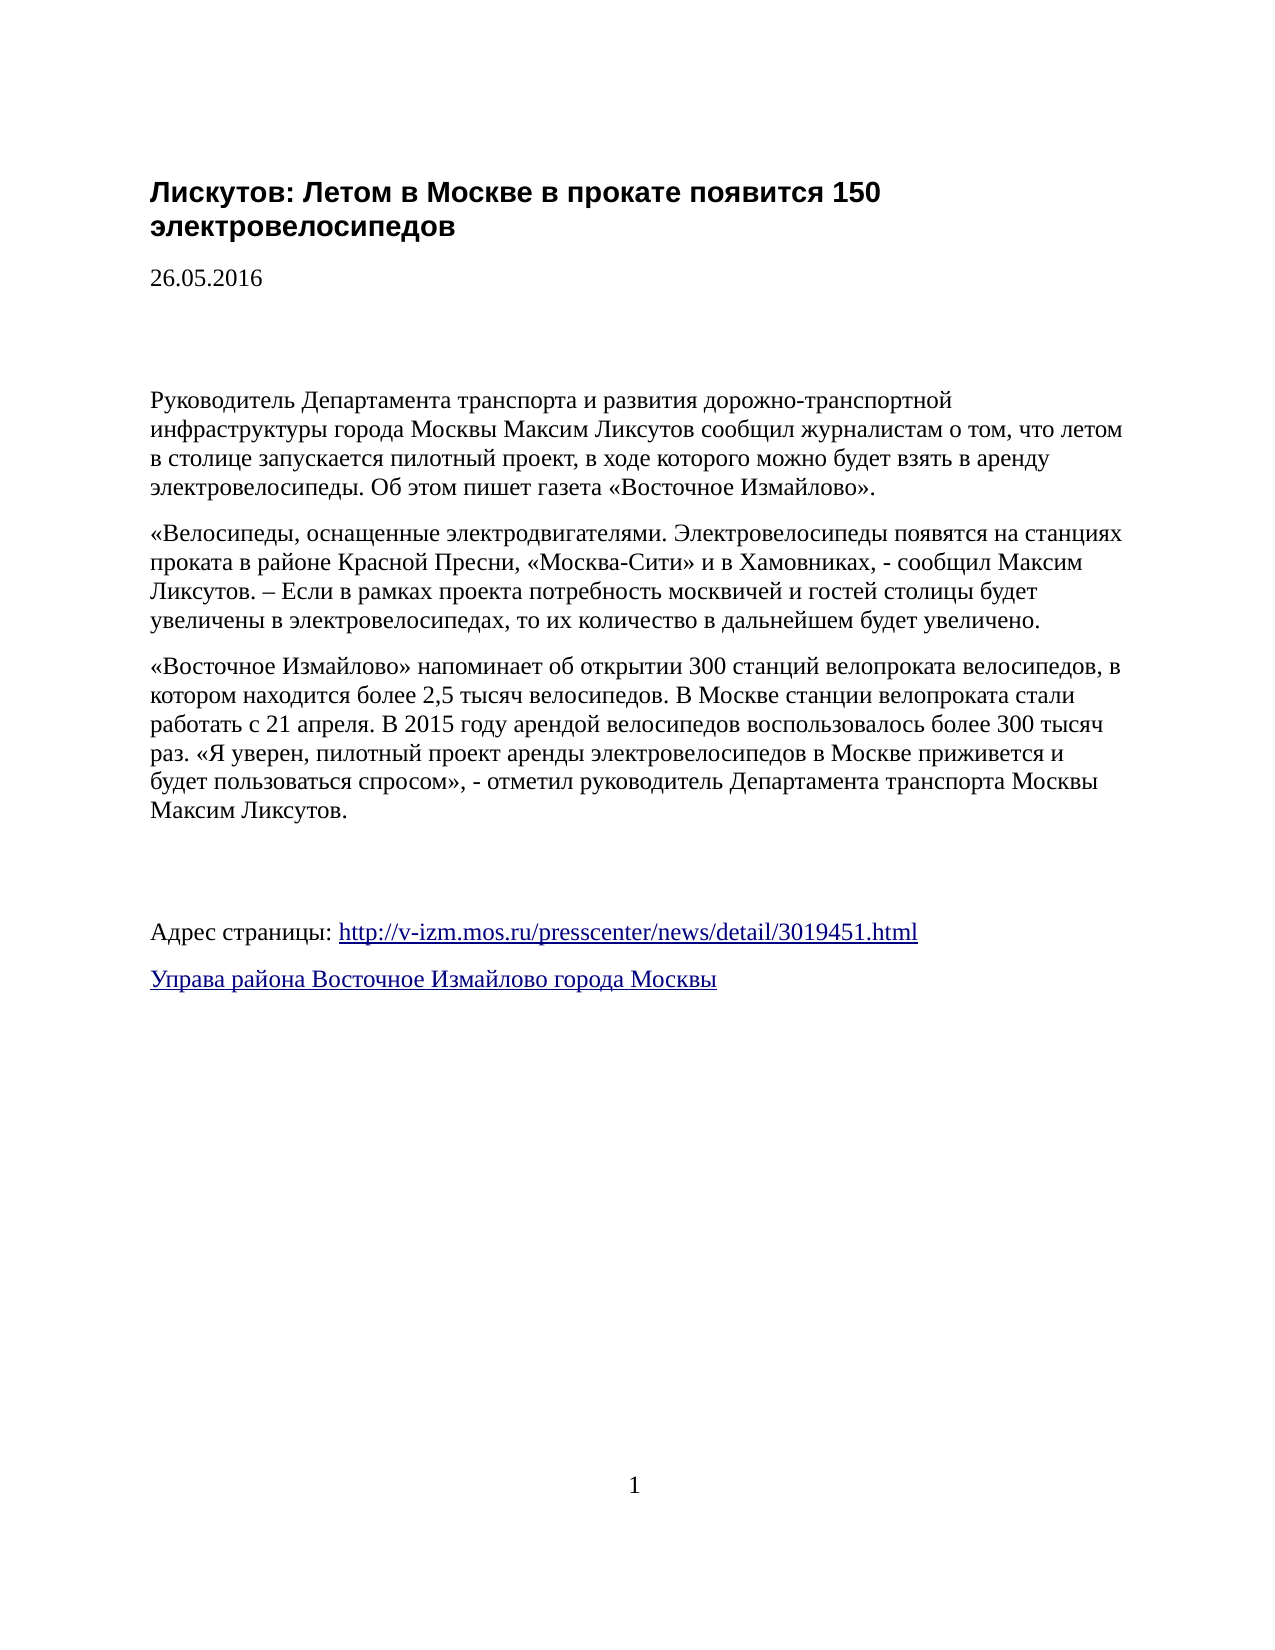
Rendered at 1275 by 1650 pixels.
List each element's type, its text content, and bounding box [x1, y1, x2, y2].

text 26.05.2016 [150, 263, 1125, 292]
subtitle Лискутов: Летом в Москве в прокате появится 150 электровелосипедов [150, 175, 1125, 242]
text «Велосипеды, оснащенные электродвигателями. Электровелосипеды появятся на станциях проката в районе Красной Пресни, «Москва-Сити» и в Хамовниках, - сообщил Максим Ликсутов. – Если в рамках проекта потребность москвичей и гостей столицы будет увеличены в электровелосипедах, то их количество в дальнейшем будет увеличено. [150, 518, 1125, 633]
text «Восточное Измайлово» напоминает об открытии 300 станций велопроката велосипедов, в котором находится более 2,5 тысяч велосипедов. В Москве станции велопроката стали работать с 21 апреля. В 2015 году арендой велосипедов воспользовалось более 300 тысяч раз. «Я уверен, пилотный проект аренды электровелосипедов в Москве приживется и будет пользоваться спросом», - отметил руководитель Департамента транспорта Москвы Максим Ликсутов. [150, 651, 1125, 824]
text Адрес страницы: http://v-izm.mos.ru/presscenter/news/detail/3019451.html [150, 917, 1125, 946]
text Управа района Восточное Измайлово города Москвы [150, 964, 1125, 993]
text Руководитель Департамента транспорта и развития дорожно-транспортной инфраструктуры города Москвы Максим Ликсутов сообщил журналистам о том, что летом в столице запускается пилотный проект, в ходе которого можно будет взять в аренду электровелосипеды. Об этом пишет газета «Восточное Измайлово». [150, 386, 1125, 501]
